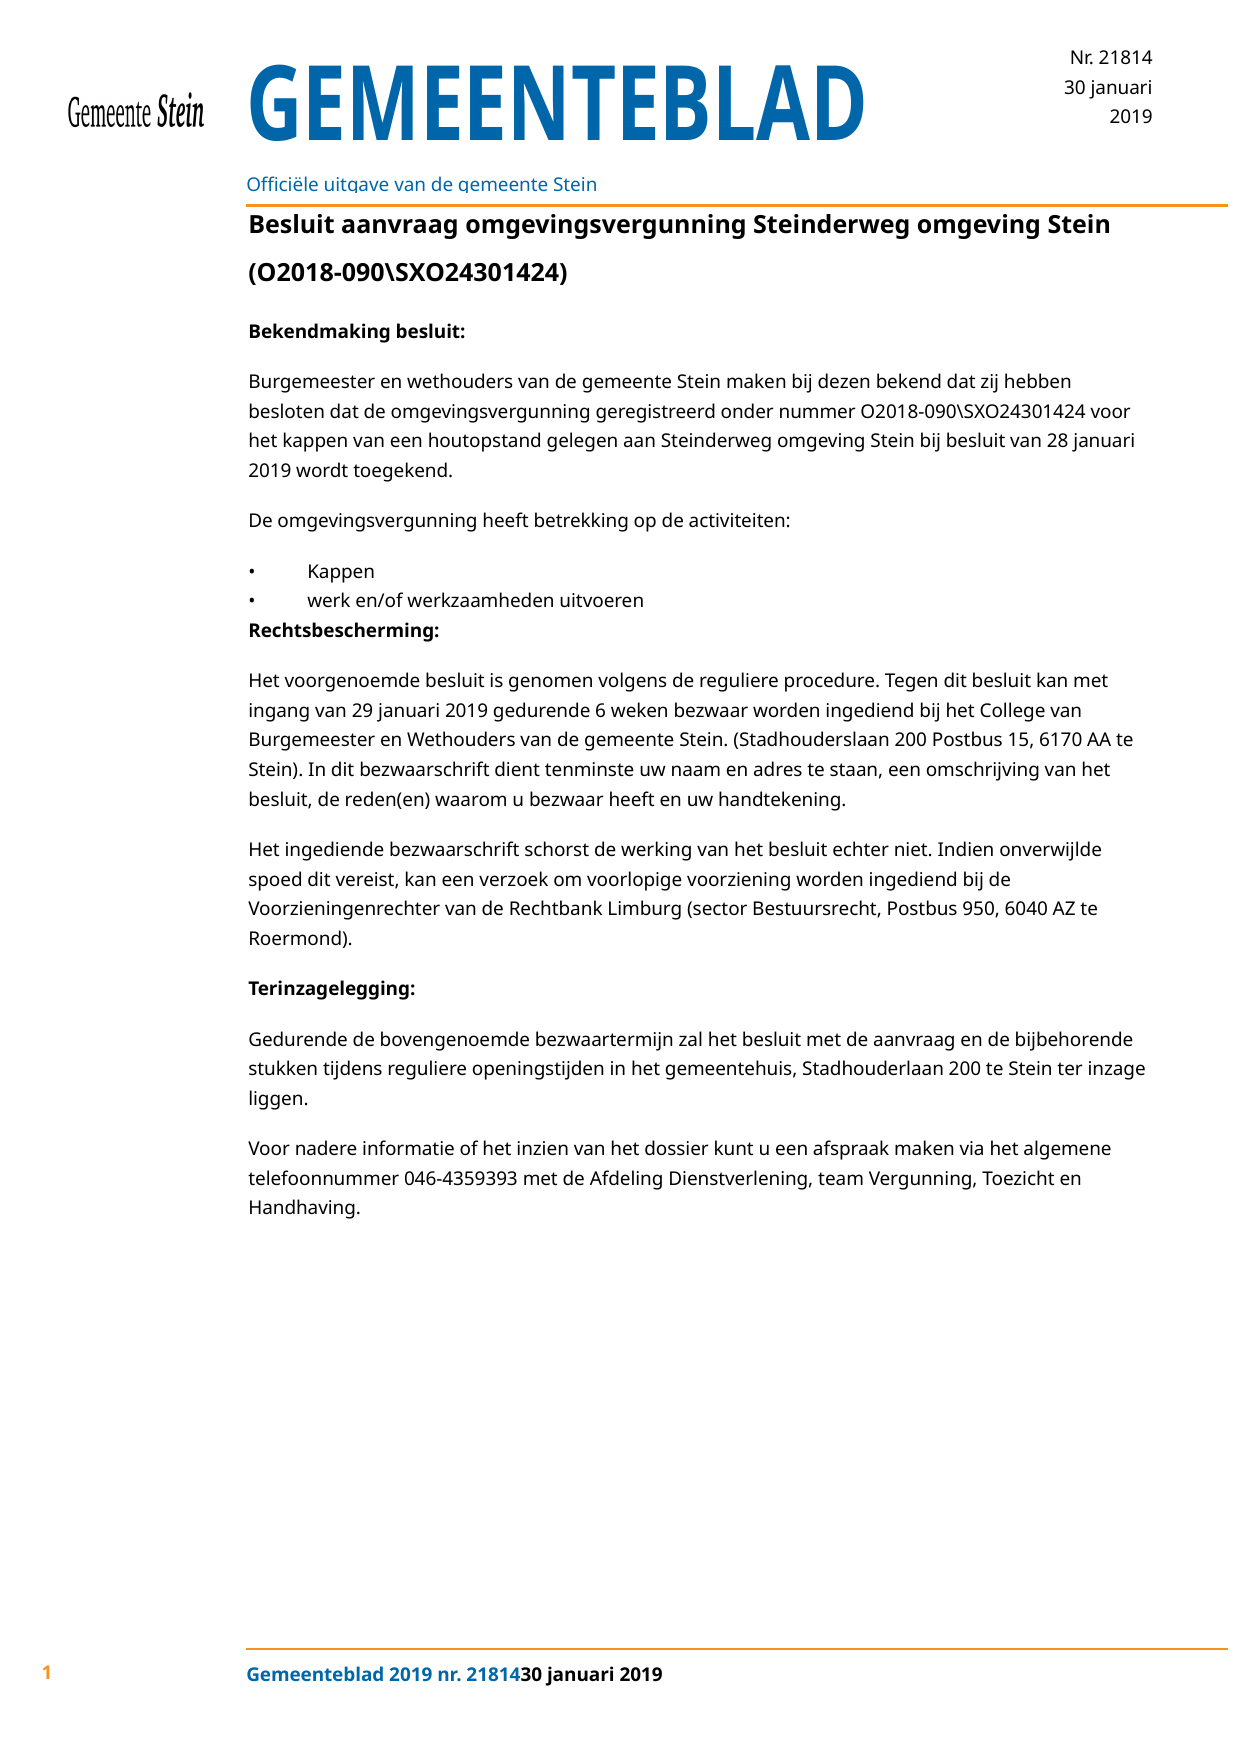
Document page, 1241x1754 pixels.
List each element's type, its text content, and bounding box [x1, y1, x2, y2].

text Het voorgenoemde besluit is genomen volgens de reguliere procedure. Tegen dit besluit kan met ingang van 29 januari 2019 gedurende 6 weken bezwaar worden ingediend bij het College van Burgemeester en Wethouders van de gemeente Stein. (Stadhouderslaan 200 Postbus 15, 6170 AA te Stein). In dit bezwaarschrift dient tenminste uw naam en adres te staan, een omschrijving van het besluit, de reden(en) waarom u bezwaar heeft en uw handtekening. [248, 667, 1152, 812]
text Rechtsbescherming: [248, 617, 1152, 643]
text Besluit aanvraag omgevingsvergunning Steinderweg omgeving Stein (O2018-090\SXO24301424) [248, 207, 1152, 288]
text Terinzagelegging: [248, 975, 1152, 1001]
text Voor nadere informatie of het inzien van het dossier kunt u een afspraak maken via het algemene telefoonnummer 046-4359393 met de Afdeling Dienstverlening, team Vergunning, Toezicht en Handhaving. [248, 1135, 1152, 1220]
text Het ingediende bezwaarschrift schorst de werking van het besluit echter niet. Indien onverwijlde spoed dit vereist, kan een verzoek om voorlopige voorziening worden ingediend bij de Voorzieningenrechter van de Rechtbank Limburg (sector Bestuursrecht, Postbus 950, 6040 AZ te Roermond). [248, 836, 1152, 951]
text De omgevingsvergunning heeft betrekking op de activiteiten: [248, 507, 1152, 533]
text Bekendmaking besluit: [248, 318, 1152, 344]
list werk en/of werkzaamheden uitvoeren [248, 587, 1152, 613]
picture [41, 47, 231, 172]
text Burgemeester en wethouders van de gemeente Stein maken bij dezen bekend dat zij hebben besloten dat de omgevingsvergunning geregistreerd onder nummer O2018-090\SXO24301424 voor het kappen van een houtopstand gelegen aan Steinderweg omgeving Stein bij besluit van 28 januari 2019 wordt toegekend. [248, 368, 1152, 483]
text Gedurende de bovengenoemde bezwaartermijn zal het besluit met de aanvraag en de bijbehorende stukken tijdens reguliere openingstijden in het gemeentehuis, Stadhouderlaan 200 te Stein ter inzage liggen. [248, 1026, 1152, 1111]
list Kappen [248, 558, 1152, 584]
